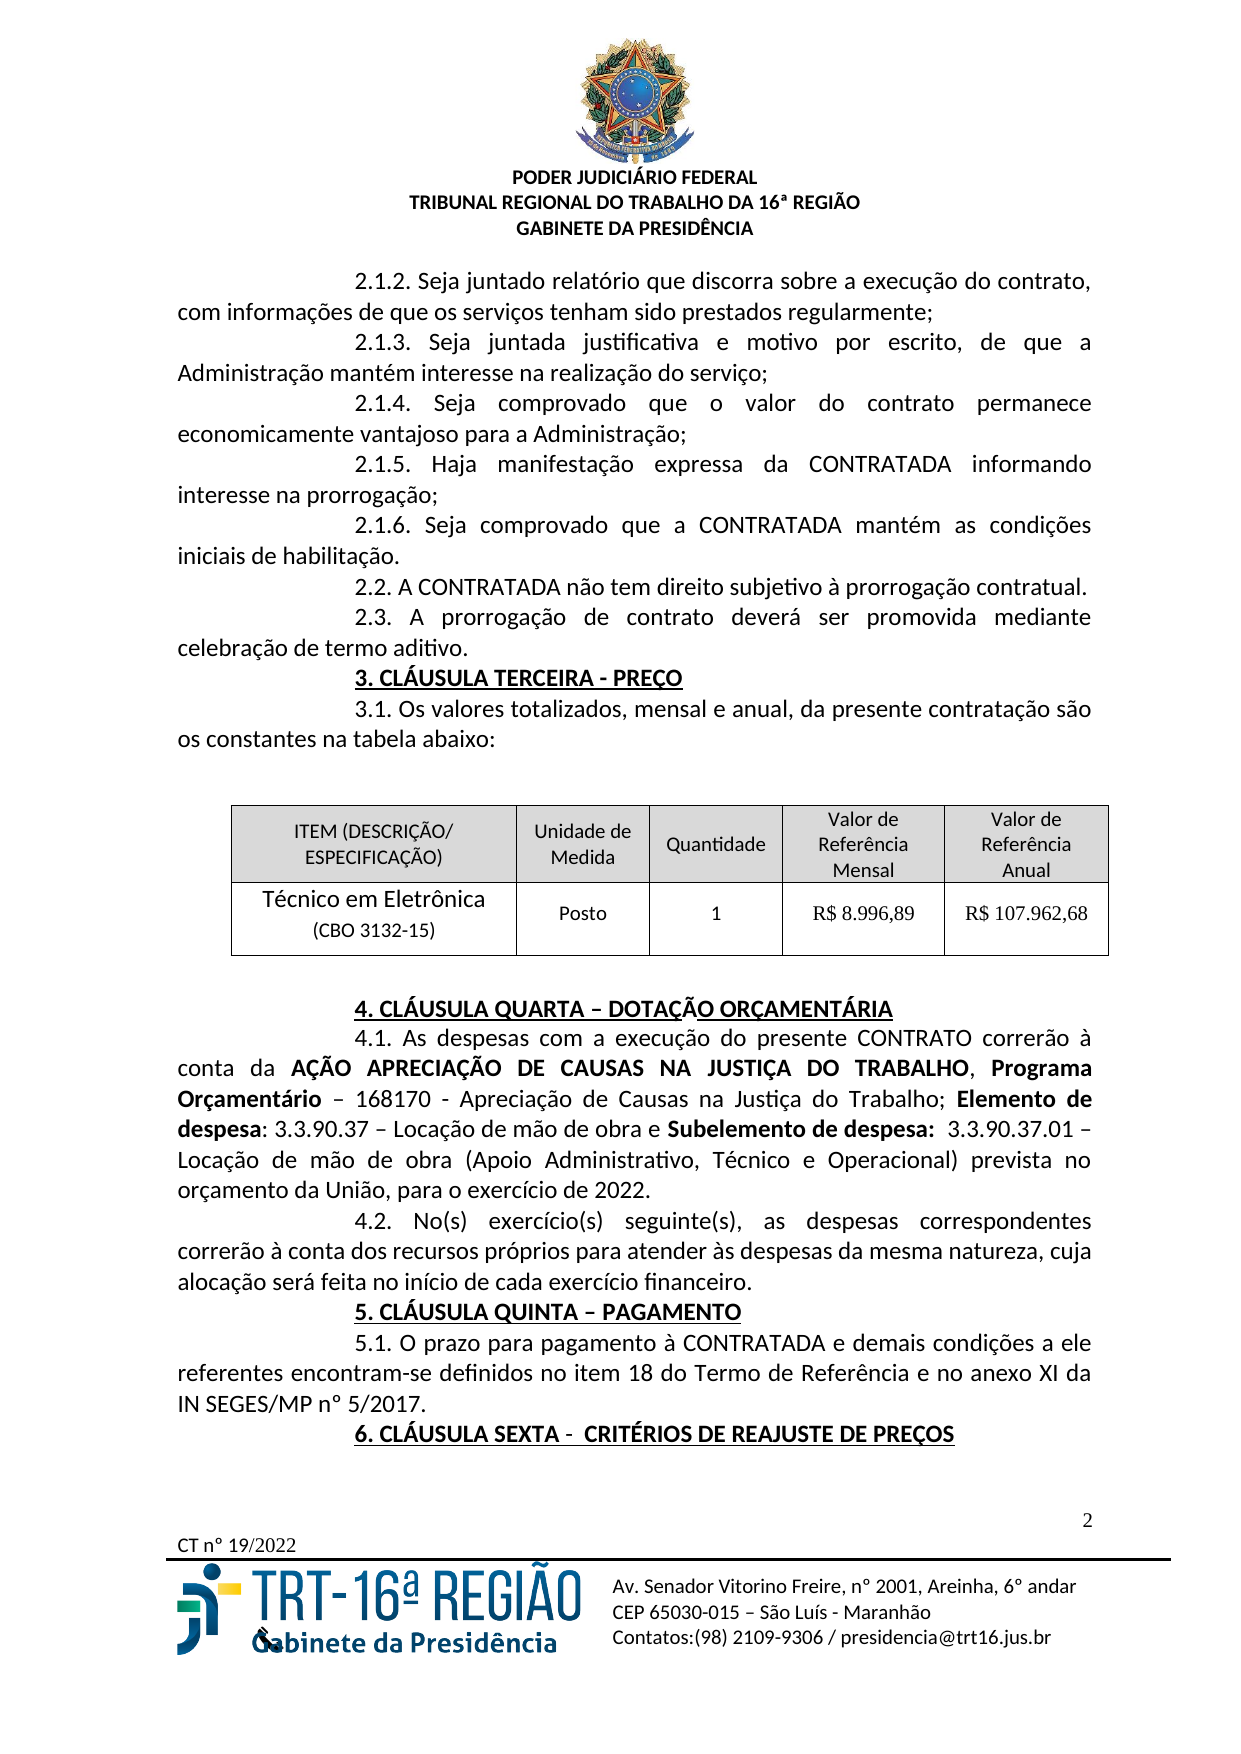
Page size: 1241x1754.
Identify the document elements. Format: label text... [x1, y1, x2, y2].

text 2.2. A CONTRATADA não tem direito subjetivo à prorrogação contratual. [177, 571, 1092, 601]
table_header Unidade de Medida [517, 806, 649, 882]
picture [177, 1561, 581, 1655]
table_cell 1 [650, 883, 782, 955]
text 2.1.2. Seja juntado relatório que discorra sobre a execução do contrato, com informações de que os serviços tenham sido prestados regularmente; [177, 266, 1092, 327]
table_cell Técnico em Eletrônica (CBO 3132-15) [232, 883, 516, 955]
text 2.3. A prorrogação de contrato deverá ser promovida mediante celebração de termo aditivo. [177, 601, 1092, 662]
table_header ITEM (DESCRIÇÃO/ ESPECIFICAÇÃO) [232, 806, 516, 882]
text 6. CLÁUSULA SEXTA - CRITÉRIOS DE REAJUSTE DE PREÇOS [177, 1419, 1092, 1449]
table_header Valor de Referência Mensal [783, 806, 944, 882]
text 2.1.6. Seja comprovado que a CONTRATADA mantém as condições iniciais de habilitação. [177, 510, 1092, 571]
text 2.1.4. Seja comprovado que o valor do contrato permanece economicamente vantajoso para a Administração; [177, 388, 1092, 449]
picture [575, 38, 695, 164]
table_header Valor de Referência Anual [945, 806, 1108, 882]
text 4.1. As despesas com a execução do presente CONTRATO correrão à conta da AÇÃO APRECIAÇÃO DE CAUSAS NA JUSTIÇA DO TRABALHO, Programa Orçamentário – 168170 - Apreciação de Causas na Justiça do Trabalho; Elemento de despesa: 3.3.90.37 – Locação de mão de obra e Subelemento de despesa: 3.3.90.37.01 – Locação de mão de obra (Apoio Administrativo, Técnico e Operacional) prevista no orçamento da União, para o exercício de 2022. [177, 1022, 1092, 1205]
table_cell Posto [517, 883, 649, 955]
text 2.1.5. Haja manifestação expressa da CONTRATADA informando interesse na prorrogação; [177, 449, 1092, 510]
table_header Quantidade [650, 806, 782, 882]
text 2.1.3. Seja juntada justificativa e motivo por escrito, de que a Administração mantém interesse na realização do serviço; [177, 327, 1092, 388]
text 4. CLÁUSULA QUARTA – DOTAÇÃO ORÇAMENTÁRIA [177, 999, 1092, 1022]
text 3. CLÁUSULA TERCEIRA - PREÇO [177, 662, 1092, 693]
text 5. CLÁUSULA QUINTA – PAGAMENTO [177, 1297, 1093, 1327]
text 3.1. Os valores totalizados, mensal e anual, da presente contratação são os constantes na tabela abaixo: [177, 693, 1092, 754]
text 5.1. O prazo para pagamento à CONTRATADA e demais condições a ele referentes encontram-se definidos no item 18 do Termo de Referência e no anexo XI da IN SEGES/MP nº 5/2017. [177, 1327, 1093, 1419]
text 4.2. No(s) exercício(s) seguinte(s), as despesas correspondentes correrão à conta dos recursos próprios para atender às despesas da mesma natureza, cuja alocação será feita no início de cada exercício financeiro. [177, 1205, 1092, 1297]
table_cell R$ 8.996,89 [783, 883, 944, 955]
table_cell R$ 107.962,68 [945, 883, 1108, 955]
